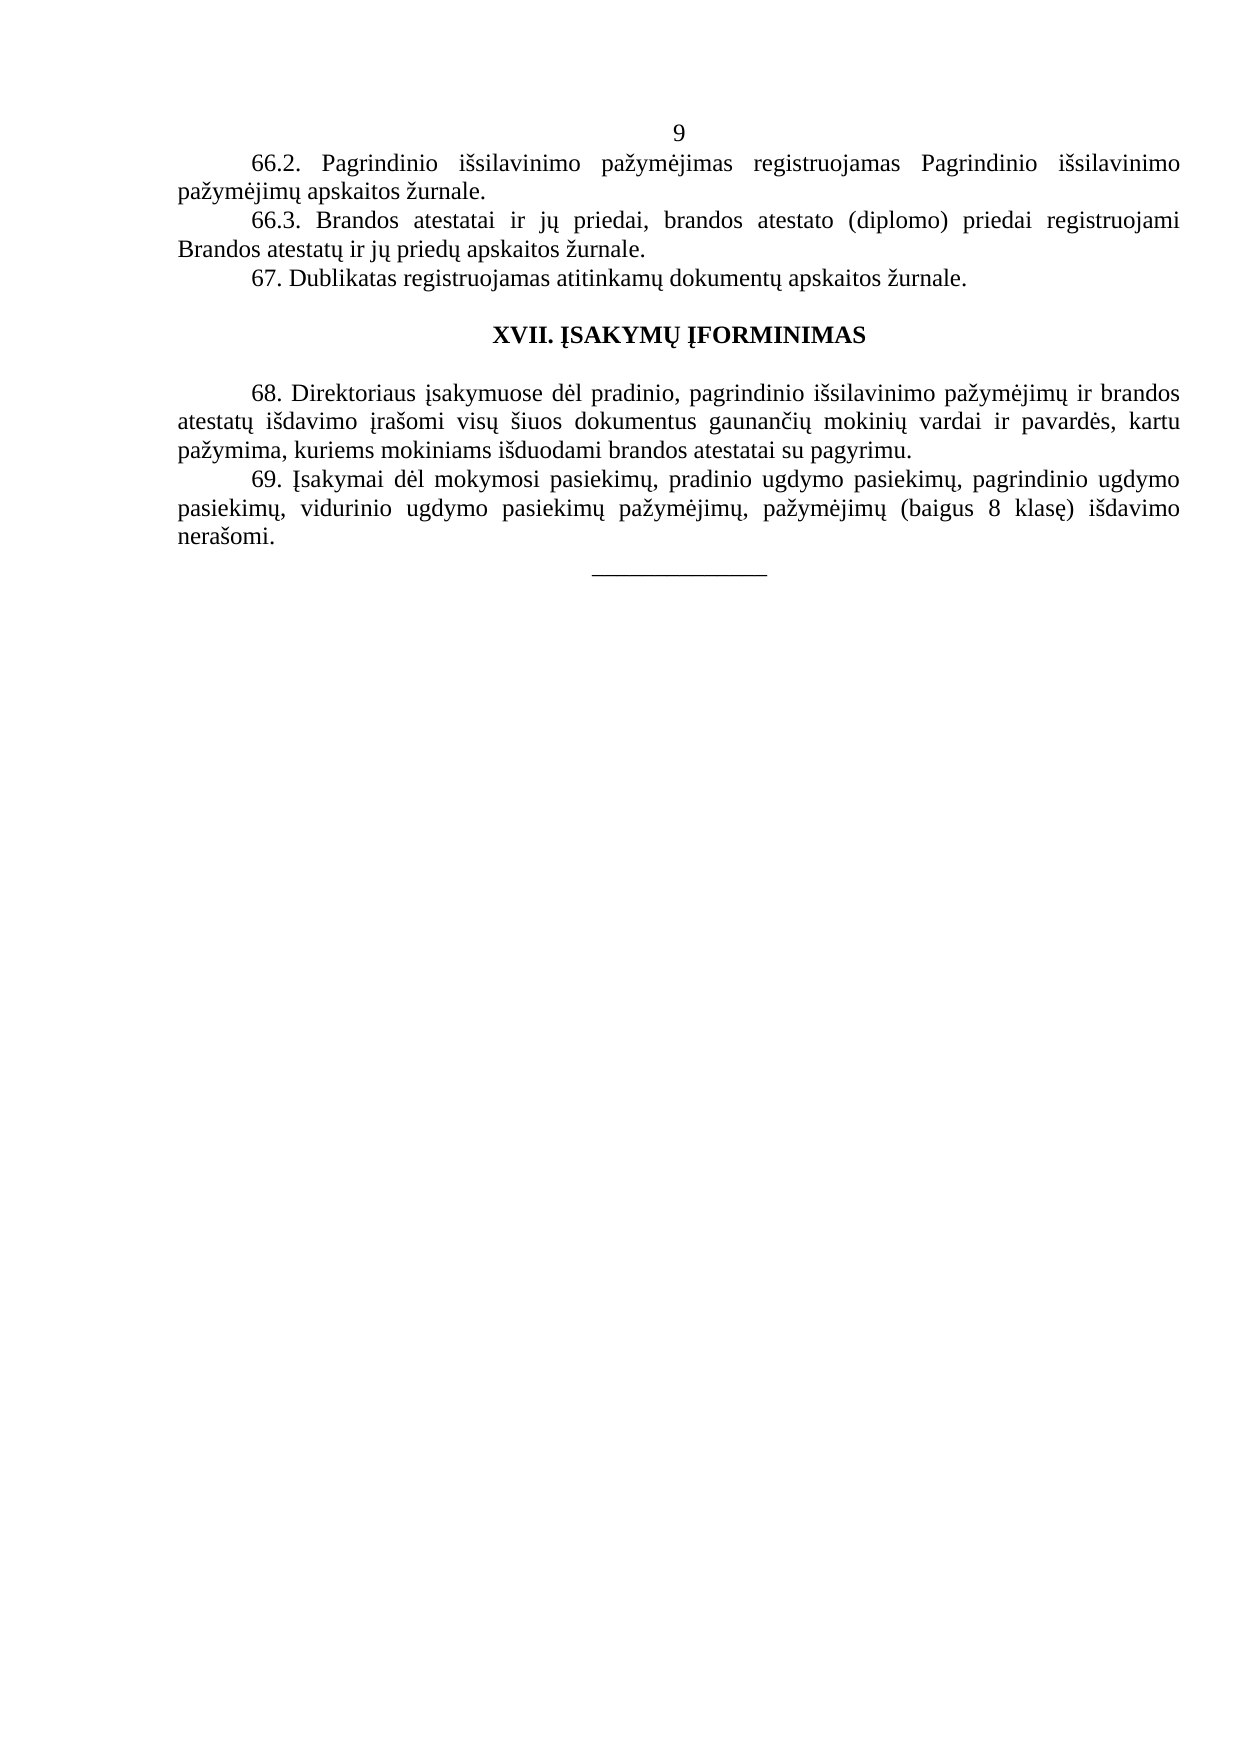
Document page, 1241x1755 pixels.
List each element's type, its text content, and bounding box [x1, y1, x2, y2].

text 67. Dublikatas registruojamas atitinkamų dokumentų apskaitos žurnale. [177, 263, 1181, 291]
text 68. Direktoriaus įsakymuose dėl pradinio, pagrindinio išsilavinimo pažymėjimų ir brandos atestatų išdavimo įrašomi visų šiuos dokumentus gaunančių mokinių vardai ir pavardės, kartu pažymima, kuriems mokiniams išduodami brandos atestatai su pagyrimu. [177, 378, 1181, 464]
text 69. Įsakymai dėl mokymosi pasiekimų, pradinio ugdymo pasiekimų, pagrindinio ugdymo pasiekimų, vidurinio ugdymo pasiekimų pažymėjimų, pažymėjimų (baigus 8 klasę) išdavimo nerašomi. [177, 464, 1181, 550]
text 66.2. Pagrindinio išsilavinimo pažymėjimas registruojamas Pagrindinio išsilavinimo pažymėjimų apskaitos žurnale. [177, 148, 1181, 205]
text ______________ [177, 550, 1181, 579]
text XVII. ĮSAKYMŲ ĮFORMINIMAS [177, 320, 1181, 349]
text 66.3. Brandos atestatai ir jų priedai, brandos atestato (diplomo) priedai registruojami Brandos atestatų ir jų priedų apskaitos žurnale. [177, 205, 1181, 263]
